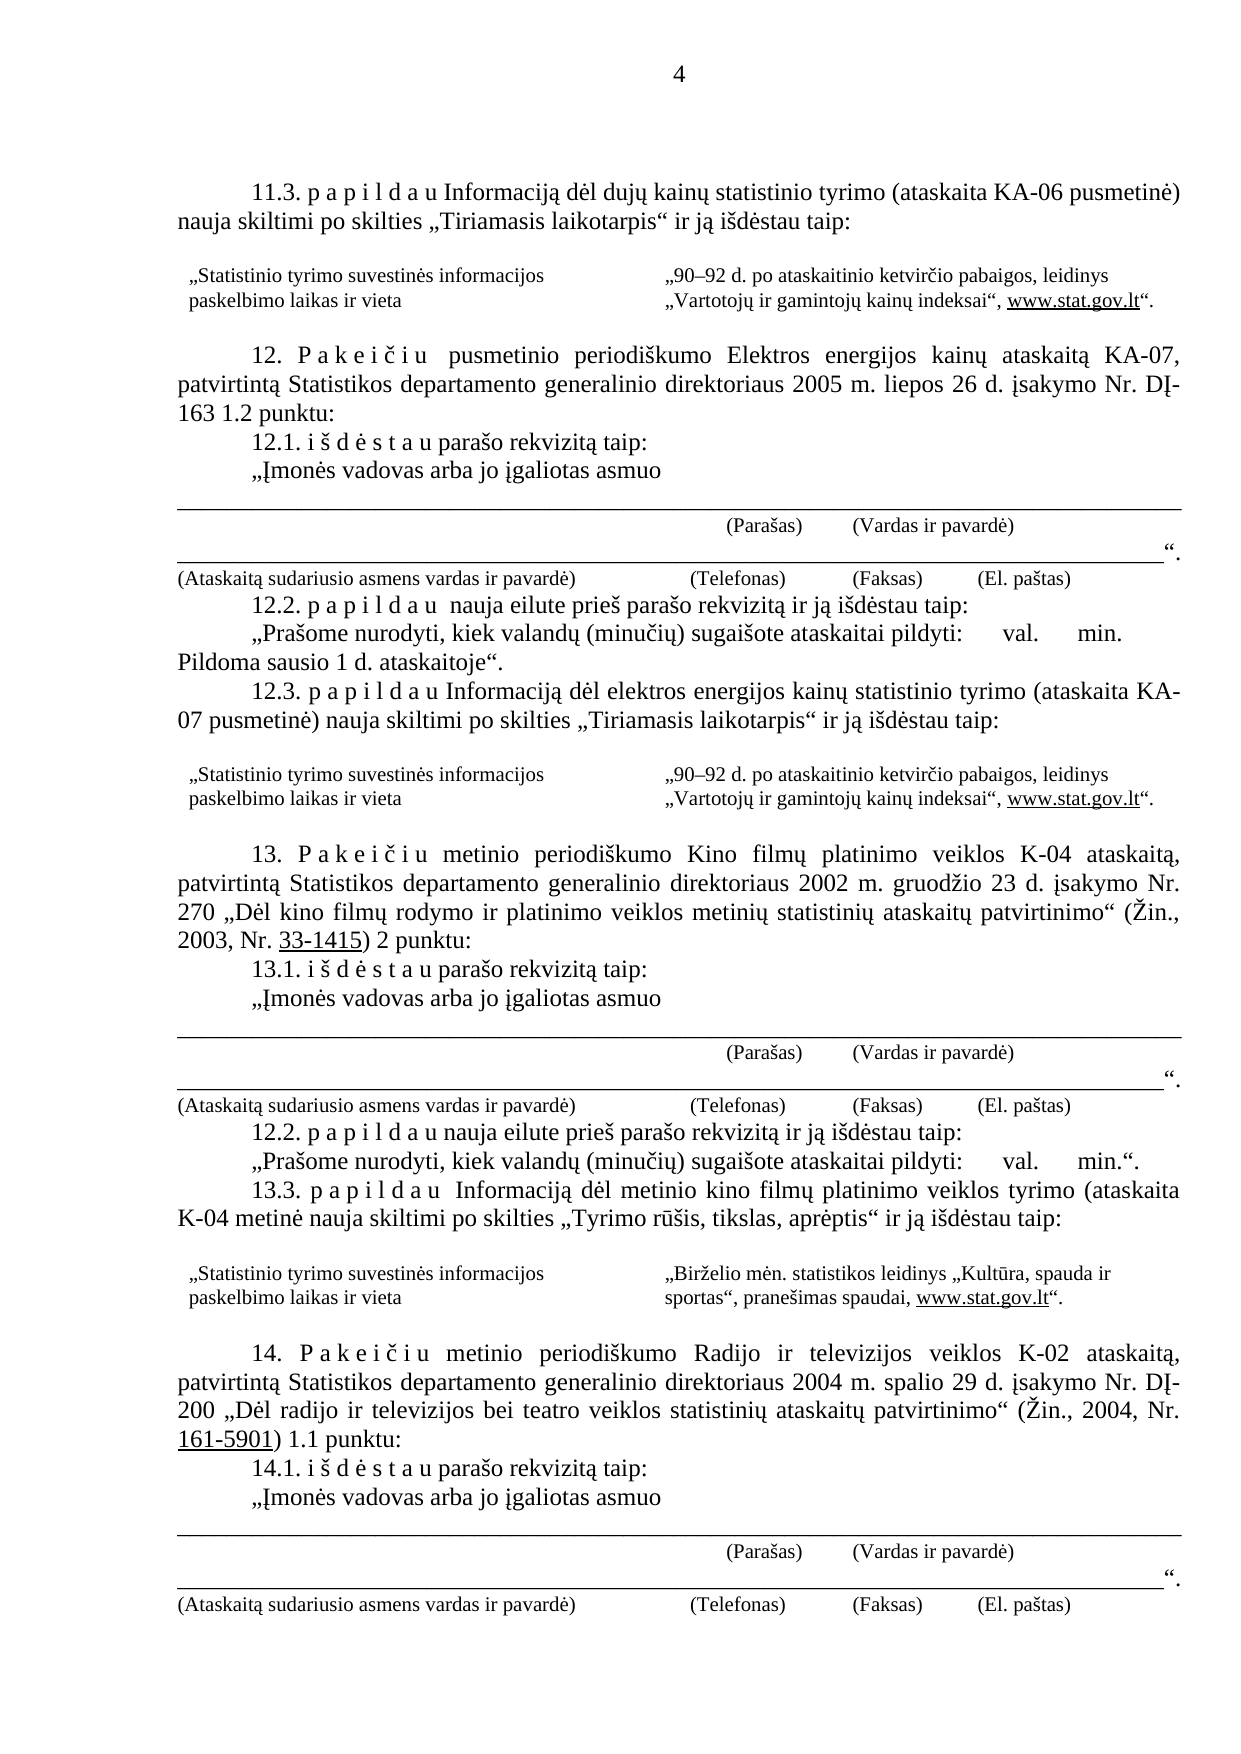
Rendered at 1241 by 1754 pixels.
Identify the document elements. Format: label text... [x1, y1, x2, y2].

text 12.3. papildau Informaciją dėl elektros energijos kainų statistinio tyrimo (ataskaita KA-07 pusmetinė) nauja skiltimi po skilties „Tiriamasis laikotarpis“ ir ją išdėstau taip: [177, 676, 1181, 733]
text „Įmonės vadovas arba jo įgaliotas asmuo [177, 455, 1181, 484]
text „Prašome nurodyti, kiek valandų (minučių) sugaišote ataskaitai pildyti: val. min. Pildoma sausio 1 d. ataskaitoje“. [177, 618, 1181, 676]
text (Ataskaitą sudariusio asmens vardas ir pavardė) (Telefonas) (Faksas) (El. paštas) [177, 1592, 1181, 1616]
text „Prašome nurodyti, kiek valandų (minučių) sugaišote ataskaitai pildyti: val. min.“. [177, 1146, 1181, 1175]
text 14. Pakeičiu metinio periodiškumo Radijo ir televizijos veiklos K-02 ataskaitą, patvirtintą Statistikos departamento generalinio direktoriaus 2004 m. spalio 29 d. įsakymo Nr. DĮ-200 „Dėl radijo ir televizijos bei teatro veiklos statistinių ataskaitų patvirtinimo“ (Žin., 2004, Nr. 161-5901) 1.1 punktu: [177, 1338, 1181, 1453]
table_header „Statistinio tyrimo suvestinės informacijos paskelbimo laikas ir vieta [177, 1261, 653, 1309]
text (Parašas) (Vardas ir pavardė) [652, 1539, 1181, 1563]
text 12.2. papildau nauja eilute prieš parašo rekvizitą ir ją išdėstau taip: [177, 1117, 1181, 1146]
text 14.1. išdėstau parašo rekvizitą taip: [177, 1453, 1181, 1482]
text 13. Pakeičiu metinio periodiškumo Kino filmų platinimo veiklos K-04 ataskaitą, patvirtintą Statistikos departamento generalinio direktoriaus 2002 m. gruodžio 23 d. įsakymo Nr. 270 „Dėl kino filmų rodymo ir platinimo veiklos metinių statistinių ataskaitų patvirtinimo“ (Žin., 2003, Nr. 33-1415) 2 punktu: [177, 839, 1181, 954]
text 13.3. papildau Informaciją dėl metinio kino filmų platinimo veiklos tyrimo (ataskaita K-04 metinė nauja skiltimi po skilties „Tyrimo rūšis, tikslas, aprėptis“ ir ją išdėstau taip: [177, 1175, 1181, 1232]
text 11.3. papildau Informaciją dėl dujų kainų statistinio tyrimo (ataskaita KA-06 pusmetinė) nauja skiltimi po skilties „Tiriamasis laikotarpis“ ir ją išdėstau taip: [177, 177, 1181, 235]
text „Įmonės vadovas arba jo įgaliotas asmuo [177, 983, 1181, 1012]
text 13.1. išdėstau parašo rekvizitą taip: [177, 954, 1181, 983]
text “. [177, 1563, 1181, 1592]
text (Ataskaitą sudariusio asmens vardas ir pavardė) (Telefonas) (Faksas) (El. paštas) [177, 566, 1181, 590]
table_header „Statistinio tyrimo suvestinės informacijos paskelbimo laikas ir vieta [177, 762, 653, 810]
table_header „Statistinio tyrimo suvestinės informacijos paskelbimo laikas ir vieta [177, 264, 653, 312]
text (Parašas) (Vardas ir pavardė) [652, 1040, 1181, 1064]
text „Įmonės vadovas arba jo įgaliotas asmuo [177, 1482, 1181, 1510]
text (Parašas) (Vardas ir pavardė) [652, 513, 1181, 537]
text 12.2. papildau nauja eilute prieš parašo rekvizitą ir ją išdėstau taip: [177, 590, 1181, 618]
text 12.1. išdėstau parašo rekvizitą taip: [177, 427, 1181, 455]
table_header „90–92 d. po ataskaitinio ketvirčio pabaigos, leidinys „Vartotojų ir gamintojų kainų indeksai“, www.stat.gov.lt“. [653, 762, 1181, 810]
table_header „90–92 d. po ataskaitinio ketvirčio pabaigos, leidinys „Vartotojų ir gamintojų kainų indeksai“, www.stat.gov.lt“. [653, 264, 1181, 312]
text “. [177, 1064, 1181, 1093]
table_header „Birželio mėn. statistikos leidinys „Kultūra, spauda ir sportas“, pranešimas spaudai, www.stat.gov.lt“. [653, 1261, 1181, 1309]
text (Ataskaitą sudariusio asmens vardas ir pavardė) (Telefonas) (Faksas) (El. paštas) [177, 1093, 1181, 1117]
text “. [177, 537, 1181, 566]
text 12. Pakeičiu pusmetinio periodiškumo Elektros energijos kainų ataskaitą KA-07, patvirtintą Statistikos departamento generalinio direktoriaus 2005 m. liepos 26 d. įsakymo Nr. DĮ-163 1.2 punktu: [177, 340, 1181, 427]
